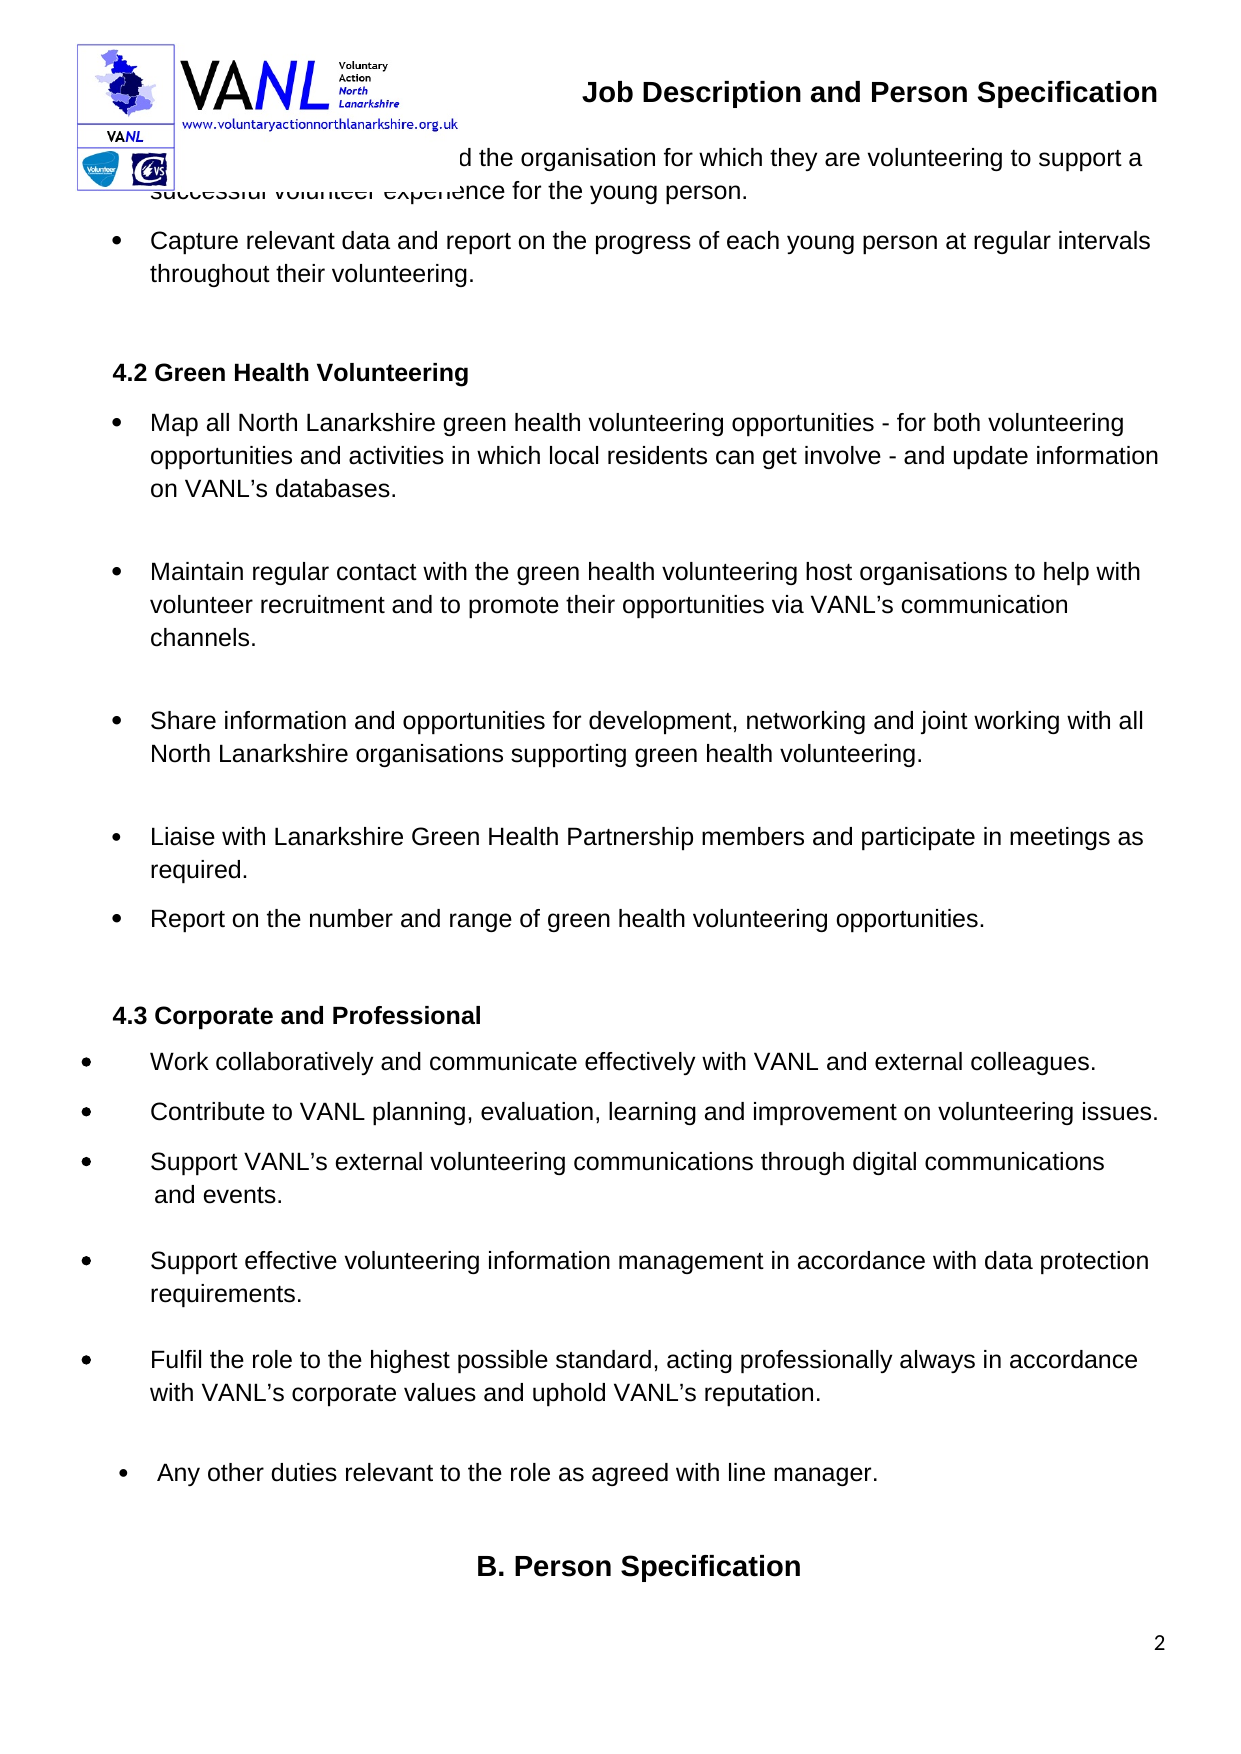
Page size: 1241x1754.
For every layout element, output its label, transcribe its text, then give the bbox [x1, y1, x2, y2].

list Capture relevant data and report on the progress of each young person at regular intervals throughout their volunteering. [112, 226, 1165, 288]
list requirements. [119, 1279, 1165, 1308]
list Any other duties relevant to the role as agreed with line manager. [119, 1458, 1165, 1487]
text 4.2 Green Health Volunteering [75, 358, 1165, 387]
list Liaise with Lanarkshire Green Health Partnership members and participate in meetings as required. [112, 822, 1165, 883]
list Contribute to VANL planning, evaluation, learning and improvement on volunteering issues. [75, 1097, 1165, 1126]
list Liaise with young people and the organisation for which they are volunteering to support a successful volunteer experience for the young person. [112, 143, 1165, 205]
list Report on the number and range of green health volunteering opportunities. [112, 904, 1165, 933]
list Support effective volunteering information management in accordance with data protection [75, 1246, 1165, 1275]
list Support VANL’s external volunteering communications through digital communications [75, 1147, 1165, 1176]
list and events. [119, 1180, 1165, 1209]
list Person Specification [112, 1549, 1165, 1582]
list Maintain regular contact with the green health volunteering host organisations to help with volunteer recruitment and to promote their opportunities via VANL’s communication channels. [112, 557, 1165, 652]
list Work collaboratively and communicate effectively with VANL and external colleagues. [75, 1047, 1165, 1076]
list Share information and opportunities for development, networking and joint working with all North Lanarkshire organisations supporting green health volunteering. [112, 706, 1165, 768]
list with VANL’s corporate values and uphold VANL’s reputation. [119, 1378, 1165, 1407]
list Map all North Lanarkshire green health volunteering opportunities - for both volunteering opportunities and activities in which local residents can get involve - and update information on VANL’s databases. [112, 408, 1165, 503]
text 4.3 Corporate and Professional [75, 1001, 1165, 1029]
list Fulfil the role to the highest possible standard, acting professionally always in accordance [75, 1345, 1165, 1374]
